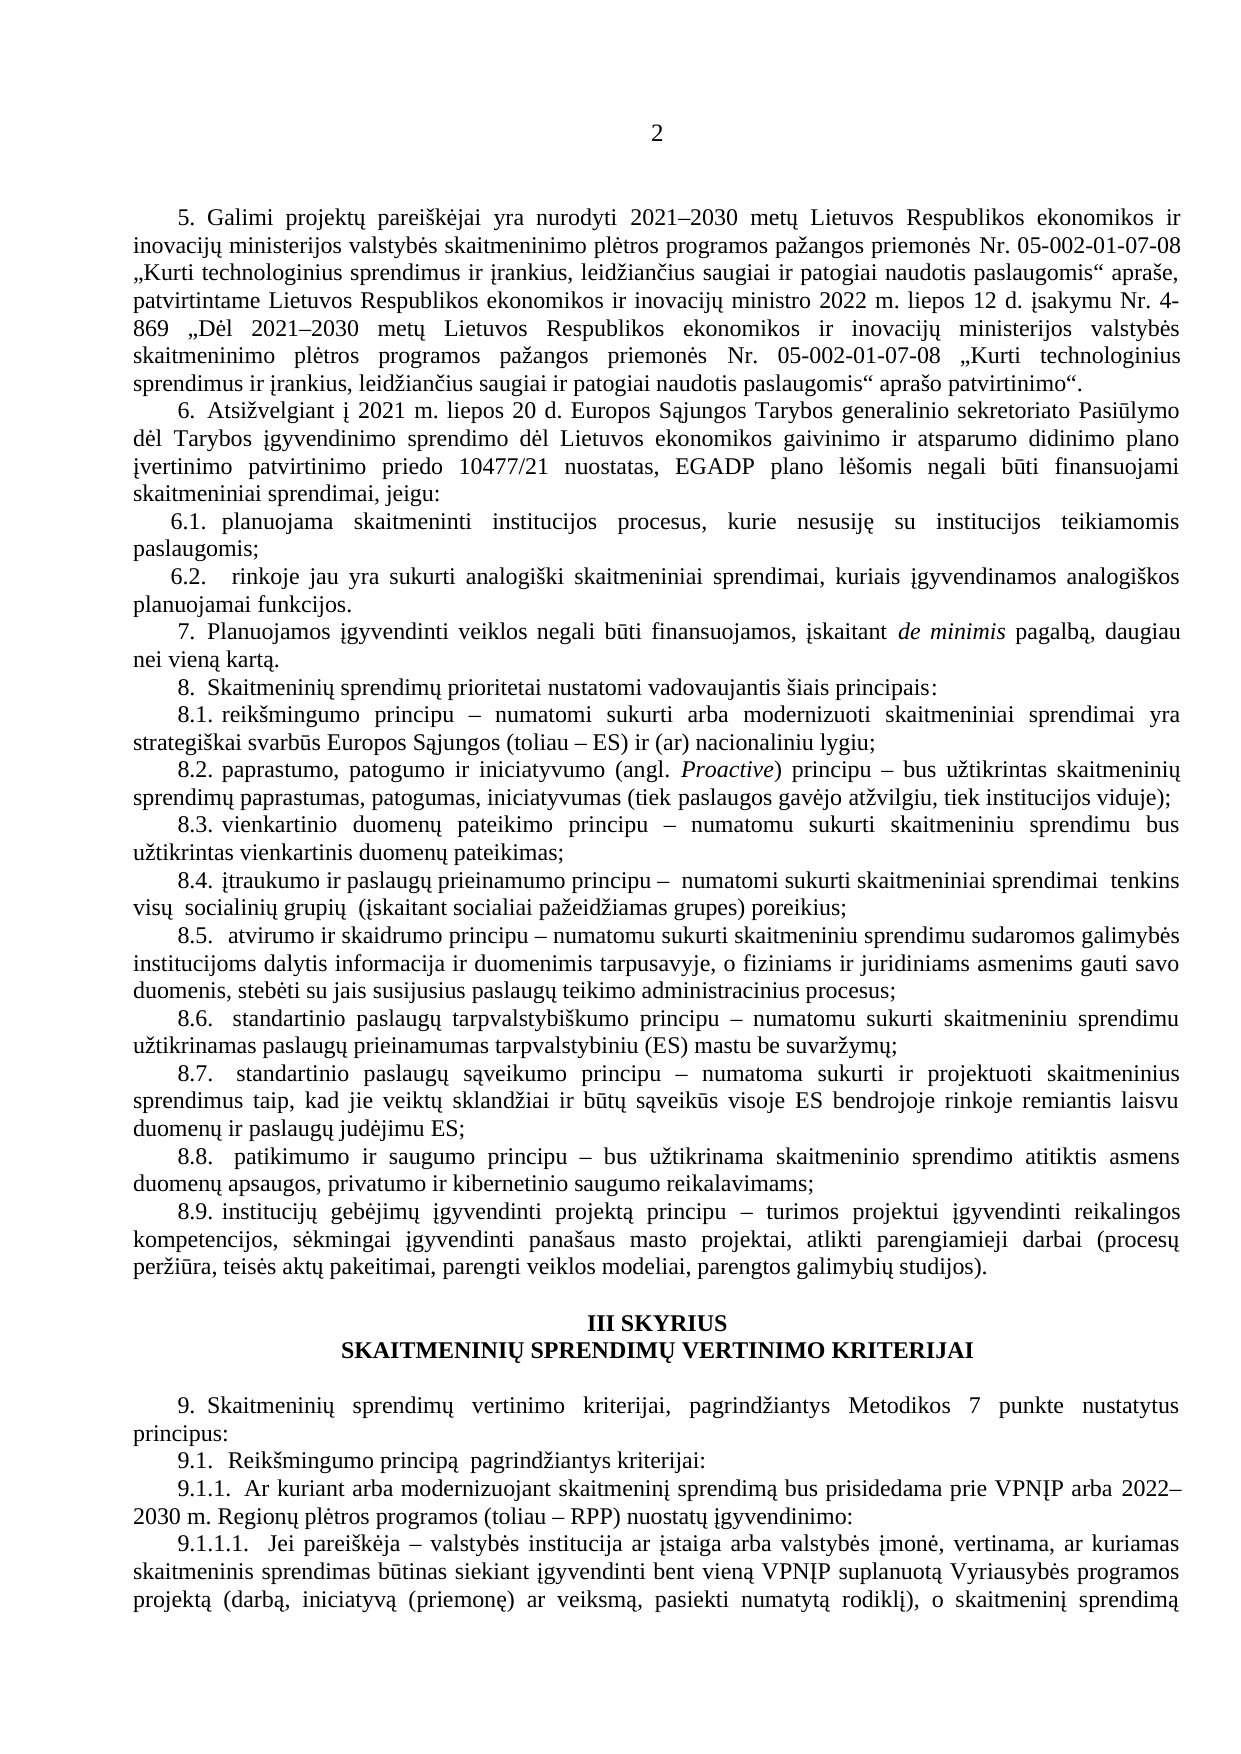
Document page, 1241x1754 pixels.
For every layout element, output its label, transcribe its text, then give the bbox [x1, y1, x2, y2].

text 8.4. įtraukumo ir paslaugų prieinamumo principu – numatomi sukurti skaitmeniniai sprendimai tenkins visų socialinių grupių (įskaitant socialiai pažeidžiamas grupes) poreikius; [133, 866, 1181, 921]
text III SKYRIUS [133, 1308, 1181, 1336]
text 9.1.1.1. Jei pareiškėja – valstybės institucija ar įstaiga arba valstybės įmonė, vertinama, ar kuriamas skaitmeninis sprendimas būtinas siekiant įgyvendinti bent vieną VPNĮP suplanuotą Vyriausybės programos projektą (darbą, iniciatyvą (priemonę) ar veiksmą, pasiekti numatytą rodiklį), o skaitmeninį sprendimą [133, 1529, 1181, 1612]
text 8.6. standartinio paslaugų tarpvalstybiškumo principu – numatomu sukurti skaitmeniniu sprendimu užtikrinamas paslaugų prieinamumas tarpvalstybiniu (ES) mastu be suvaržymų; [133, 1004, 1181, 1059]
text 5. Galimi projektų pareiškėjai yra nurodyti 2021–2030 metų Lietuvos Respublikos ekonomikos ir inovacijų ministerijos valstybės skaitmeninimo plėtros programos pažangos priemonės Nr. 05-002-01-07-08 „Kurti technologinius sprendimus ir įrankius, leidžiančius saugiai ir patogiai naudotis paslaugomis“ apraše, patvirtintame Lietuvos Respublikos ekonomikos ir inovacijų ministro 2022 m. liepos 12 d. įsakymu Nr. 4-869 „Dėl 2021–2030 metų Lietuvos Respublikos ekonomikos ir inovacijų ministerijos valstybės skaitmeninimo plėtros programos pažangos priemonės Nr. 05-002-01-07-08 „Kurti technologinius sprendimus ir įrankius, leidžiančius saugiai ir patogiai naudotis paslaugomis“ aprašo patvirtinimo“. [133, 203, 1181, 396]
text 8.9. institucijų gebėjimų įgyvendinti projektą principu – turimos projektui įgyvendinti reikalingos kompetencijos, sėkmingai įgyvendinti panašaus masto projektai, atlikti parengiamieji darbai (procesų peržiūra, teisės aktų pakeitimai, parengti veiklos modeliai, parengtos galimybių studijos). [133, 1197, 1181, 1280]
text 8.1. reikšmingumo principu – numatomi sukurti arba modernizuoti skaitmeniniai sprendimai yra strategiškai svarbūs Europos Sąjungos (toliau – ES) ir (ar) nacionaliniu lygiu; [133, 700, 1181, 755]
text 9.1.1. Ar kuriant arba modernizuojant skaitmeninį sprendimą bus prisidedama prie VPNĮP arba 2022–2030 m. Regionų plėtros programos (toliau – RPP) nuostatų įgyvendinimo: [133, 1474, 1181, 1529]
text 7. Planuojamos įgyvendinti veiklos negali būti finansuojamos, įskaitant de minimis pagalbą, daugiau nei vieną kartą. [133, 617, 1181, 672]
text 8.8. patikimumo ir saugumo principu – bus užtikrinama skaitmeninio sprendimo atitiktis asmens duomenų apsaugos, privatumo ir kibernetinio saugumo reikalavimams; [133, 1142, 1181, 1197]
text 8.7. standartinio paslaugų sąveikumo principu – numatoma sukurti ir projektuoti skaitmeninius sprendimus taip, kad jie veiktų sklandžiai ir būtų sąveikūs visoje ES bendrojoje rinkoje remiantis laisvu duomenų ir paslaugų judėjimu ES; [133, 1059, 1181, 1142]
text 9. Skaitmeninių sprendimų vertinimo kriterijai, pagrindžiantys Metodikos 7 punkte nustatytus principus: [133, 1391, 1181, 1447]
text 9.1. Reikšmingumo principą pagrindžiantys kriterijai: [133, 1447, 1181, 1474]
text 6.1. planuojama skaitmeninti institucijos procesus, kurie nesusiję su institucijos teikiamomis paslaugomis; [133, 507, 1181, 562]
text 6.2. rinkoje jau yra sukurti analogiški skaitmeniniai sprendimai, kuriais įgyvendinamos analogiškos planuojamai funkcijos. [133, 562, 1181, 617]
text 8. Skaitmeninių sprendimų prioritetai nustatomi vadovaujantis šiais principais: [170, 672, 1181, 700]
text 8.2. paprastumo, patogumo ir iniciatyvumo (angl. Proactive) principu – bus užtikrintas skaitmeninių sprendimų paprastumas, patogumas, iniciatyvumas (tiek paslaugos gavėjo atžvilgiu, tiek institucijos viduje); [133, 755, 1181, 811]
text 8.3. vienkartinio duomenų pateikimo principu – numatomu sukurti skaitmeniniu sprendimu bus užtikrintas vienkartinis duomenų pateikimas; [133, 811, 1181, 866]
text SKAITMENINIŲ SPRENDIMŲ VERTINIMO KRITERIJAI [133, 1336, 1181, 1364]
text 8.5. atvirumo ir skaidrumo principu – numatomu sukurti skaitmeniniu sprendimu sudaromos galimybės institucijoms dalytis informacija ir duomenimis tarpusavyje, o fiziniams ir juridiniams asmenims gauti savo duomenis, stebėti su jais susijusius paslaugų teikimo administracinius procesus; [133, 921, 1181, 1004]
text 6. Atsižvelgiant į 2021 m. liepos 20 d. Europos Sąjungos Tarybos generalinio sekretoriato Pasiūlymo dėl Tarybos įgyvendinimo sprendimo dėl Lietuvos ekonomikos gaivinimo ir atsparumo didinimo plano įvertinimo patvirtinimo priedo 10477/21 nuostatas, EGADP plano lėšomis negali būti finansuojami skaitmeniniai sprendimai, jeigu: [133, 396, 1181, 507]
